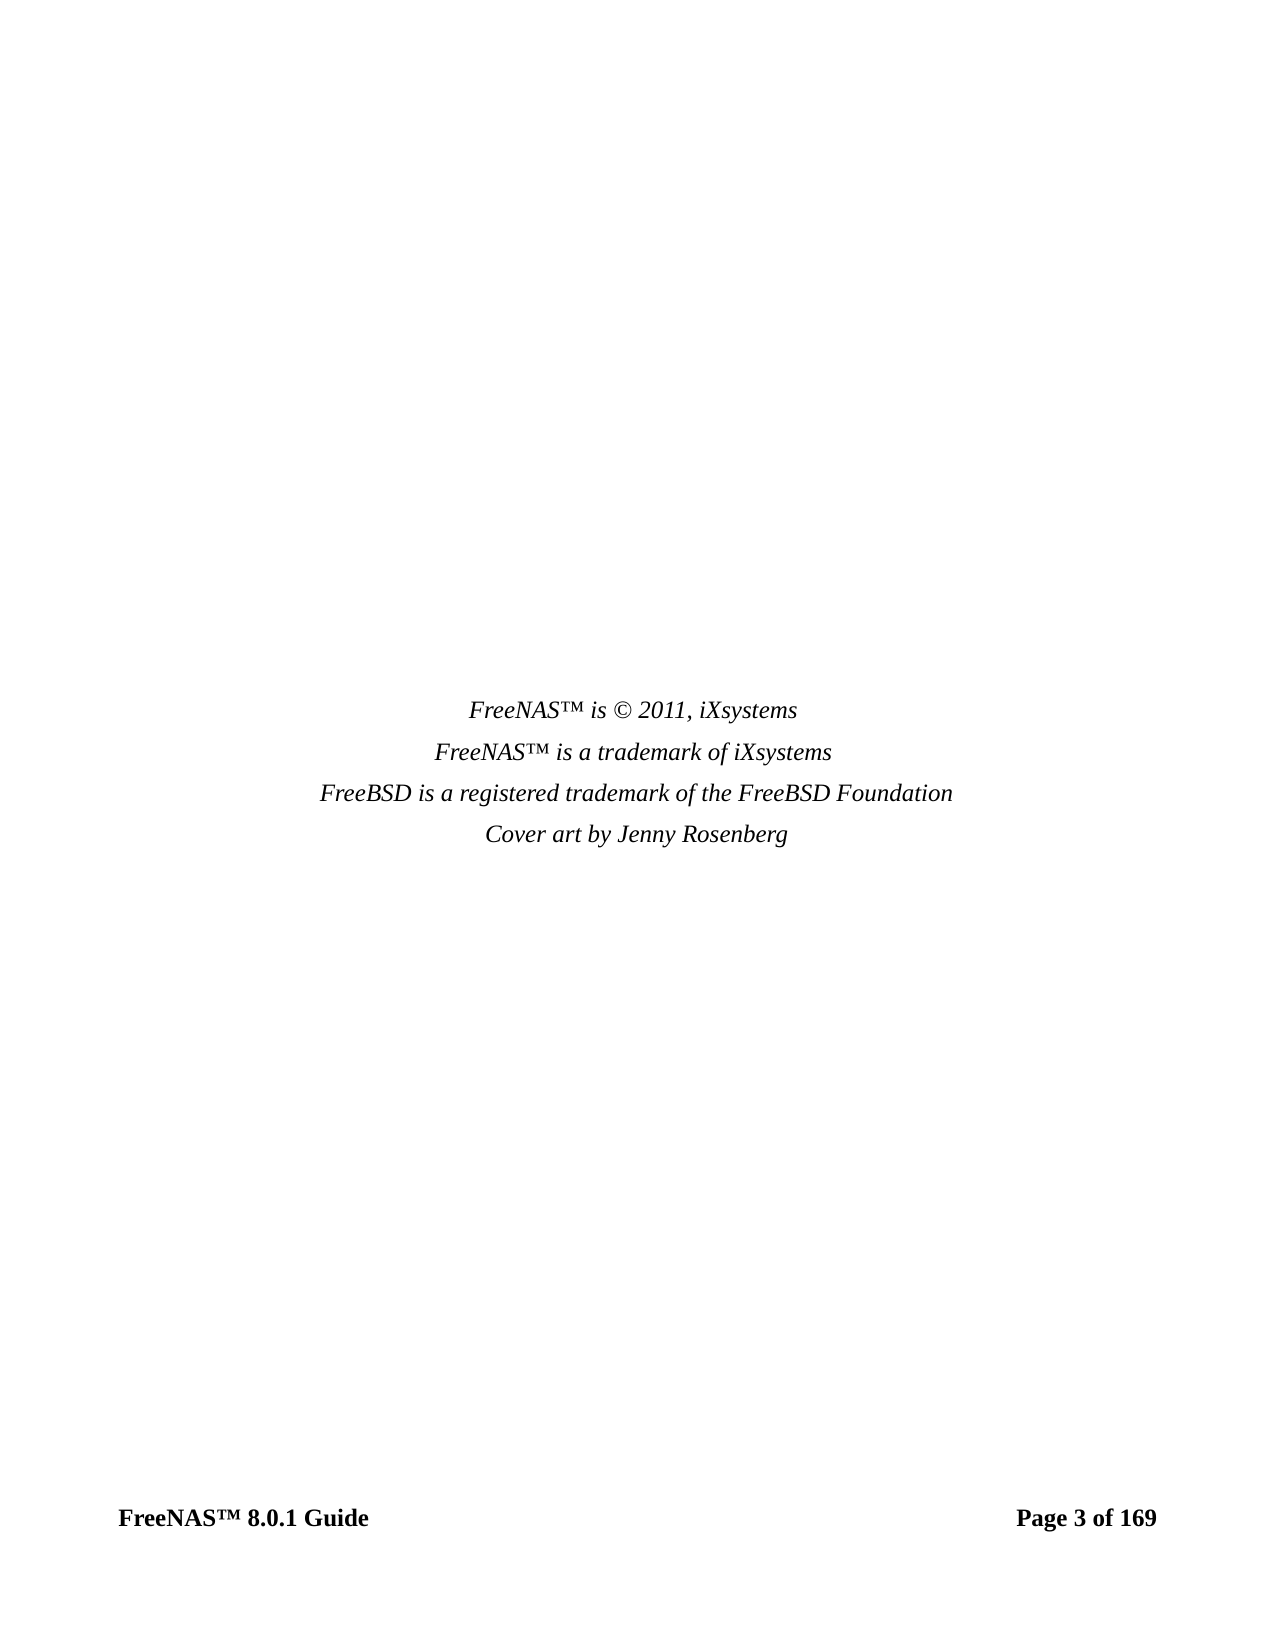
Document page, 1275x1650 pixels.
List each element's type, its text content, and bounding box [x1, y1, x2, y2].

text FreeNAS™ is a trademark of iXsystems [118, 737, 1157, 766]
text FreeBSD is a registered trademark of the FreeBSD Foundation [118, 778, 1157, 807]
text Cover art by Jenny Rosenberg [118, 819, 1157, 848]
text FreeNAS™ is © 2011, iXsystems [118, 696, 1157, 724]
